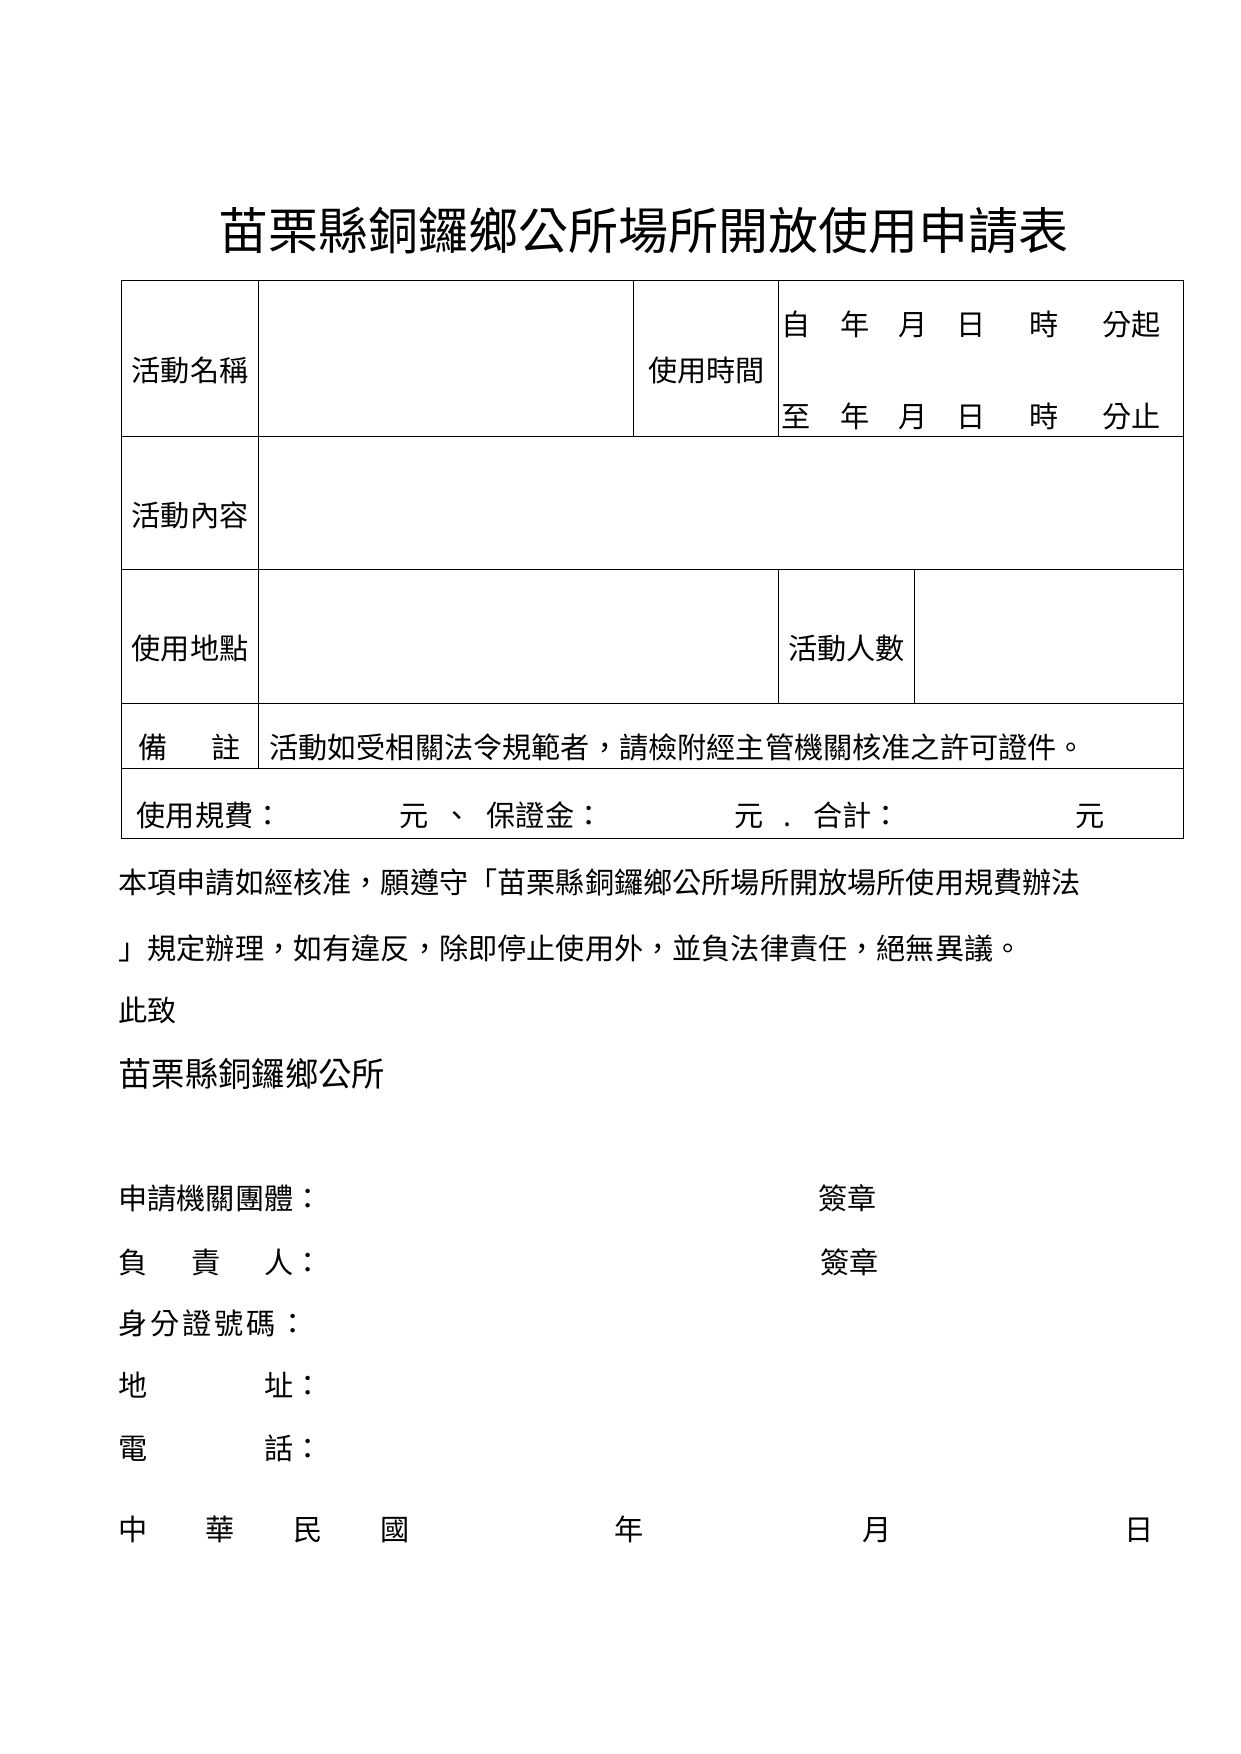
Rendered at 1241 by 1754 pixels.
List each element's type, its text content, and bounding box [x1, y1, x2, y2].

table_header [259, 281, 633, 436]
text 地 址： [118, 1342, 1169, 1405]
table_cell [259, 570, 778, 702]
text 身分證號碼： [118, 1280, 1169, 1342]
table_cell 活動如受相關法令規範者，請檢附經主管機關核准之許可證件。 [259, 704, 1183, 767]
text 中 華 民 國 年 月 日 [118, 1486, 1169, 1549]
table_cell 使用規費： 元 、 保證金： 元 . 合計： 元 [122, 769, 1183, 838]
table_header 使用時間 [634, 281, 778, 436]
text 電 話： [118, 1405, 1169, 1467]
table_cell 備 註 [122, 704, 258, 767]
table_header 活動名稱 [122, 281, 258, 436]
table_cell 活動內容 [122, 437, 258, 569]
text 此致 [118, 967, 1169, 1030]
text 申請機關團體： 簽章 [118, 1155, 1169, 1217]
table_cell [915, 570, 1183, 702]
table_cell 使用地點 [122, 570, 258, 702]
text 負 責 人： 簽章 [118, 1217, 1169, 1280]
text 」規定辦理，如有違反，除即停止使用外，並負法律責任，絕無異議。 [118, 905, 1169, 967]
table_cell 活動人數 [779, 570, 914, 702]
text 苗栗縣銅鑼鄉公所場所開放使用申請表 [118, 155, 1169, 280]
table_cell [259, 437, 1183, 569]
text 本項申請如經核准，願遵守「苗栗縣銅鑼鄉公所場所開放場所使用規費辦法 [118, 839, 1169, 901]
text 苗栗縣銅鑼鄉公所 [118, 1030, 1169, 1092]
table_header 自 年 月 日 時 分起 至 年 月 日 時 分止 [779, 281, 1183, 436]
